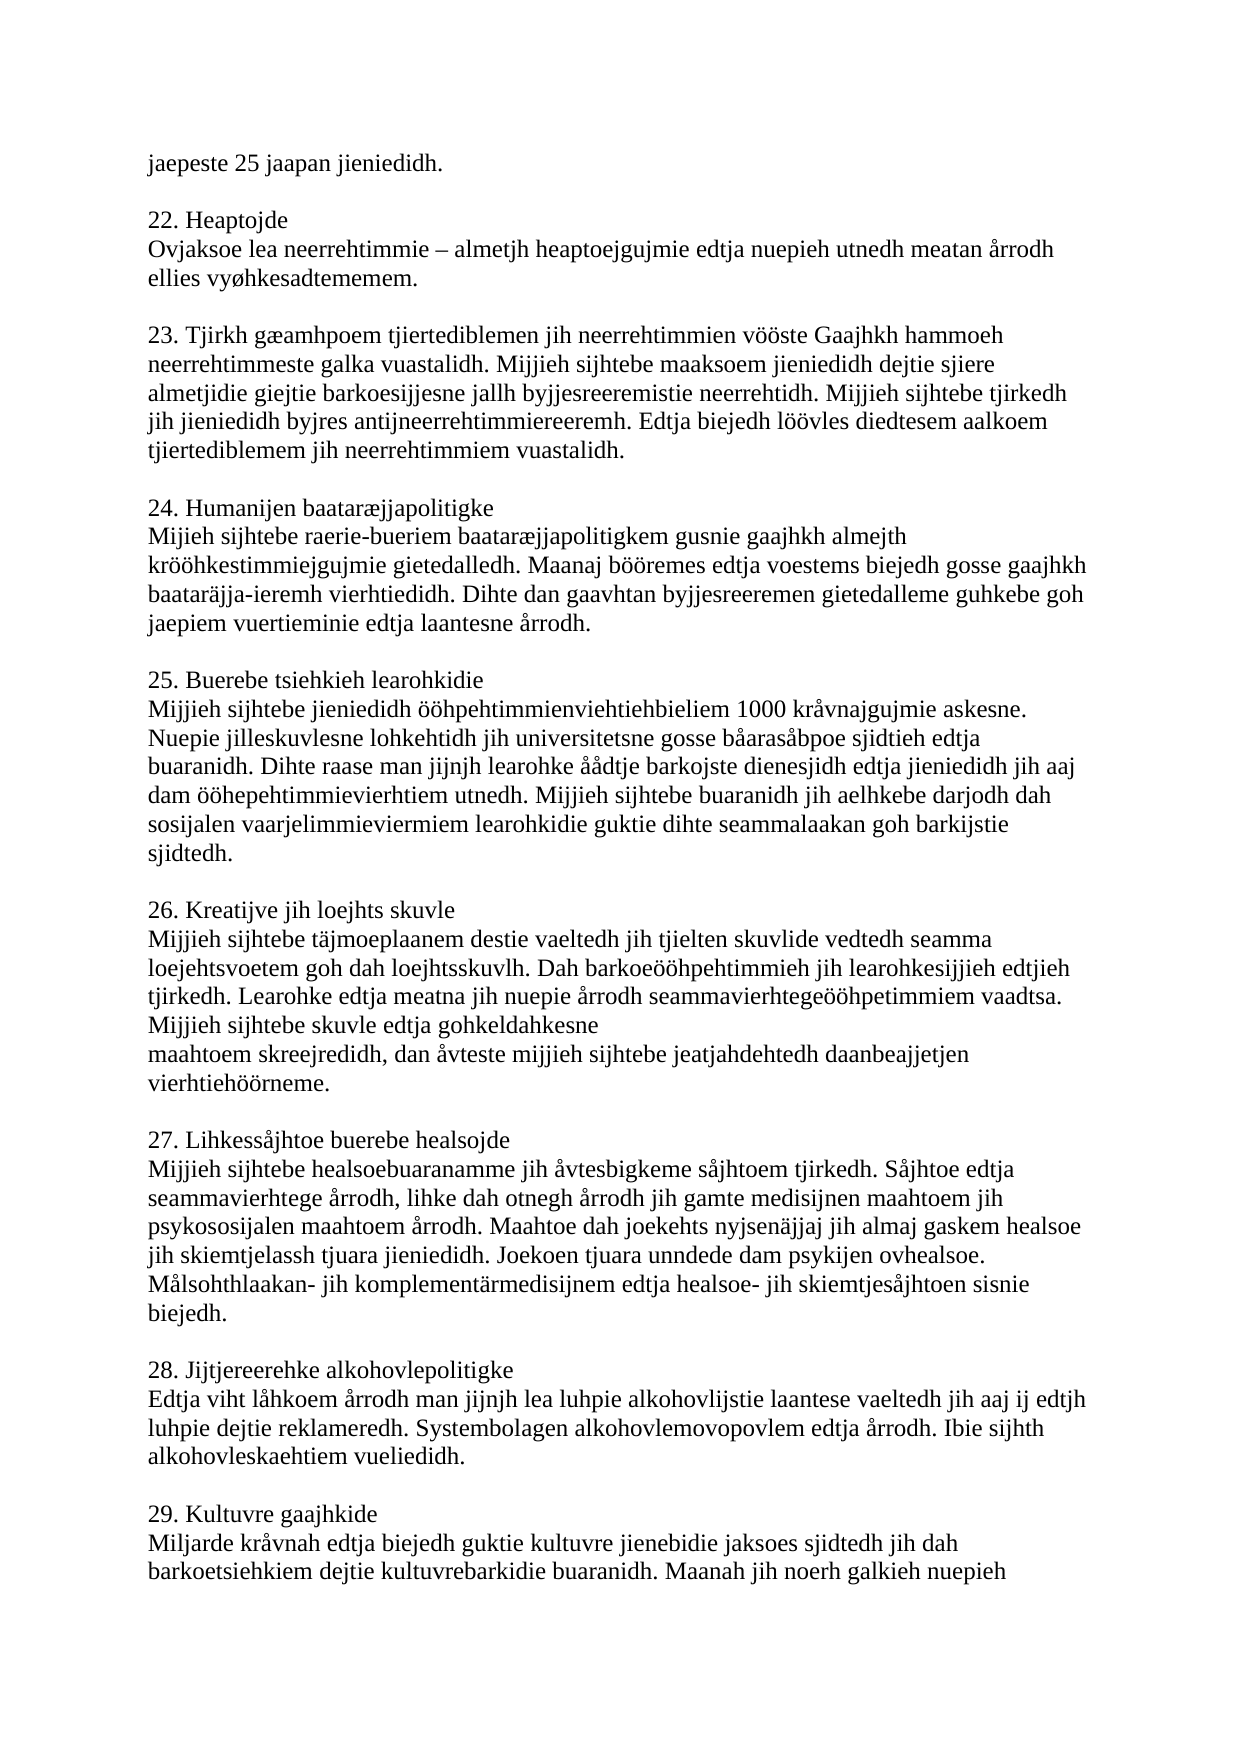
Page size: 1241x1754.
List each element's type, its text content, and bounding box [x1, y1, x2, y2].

text 23. Tjirkh gæamhpoem tjiertediblemen jih neerrehtimmien vööste Gaajhkh hammoeh [148, 320, 1093, 349]
text 24. Humanijen baataræjjapolitigke [148, 493, 1093, 521]
text 27. Lihkessåjhtoe buerebe healsojde [148, 1125, 1093, 1154]
text 22. Heaptojde [148, 205, 1093, 234]
text jaepeste 25 jaapan jieniedidh. [148, 148, 1093, 176]
text Mijjieh sijhtebe healsoebuaranamme jih åvtesbigkeme såjhtoem tjirkedh. Såjhtoe edtja seammavierhtege årrodh, lihke dah otnegh årrodh jih gamte medisijnen maahtoem jih psykososijalen maahtoem årrodh. Maahtoe dah joekehts nyjsenäjjaj jih almaj gaskem healsoe jih skiemtjelassh tjuara jieniedidh. Joekoen tjuara unndede dam psykijen ovhealsoe. Målsohthlaakan- jih komplementärmedisijnem edtja healsoe- jih skiemtjesåjhtoen sisnie biejedh. [148, 1154, 1093, 1326]
text Mijjieh sijhtebe jieniedidh ööhpehtimmienviehtiehbieliem 1000 kråvnajgujmie askesne. Nuepie jilleskuvlesne lohkehtidh jih universitetsne gosse båarasåbpoe sjidtieh edtja buaranidh. Dihte raase man jijnjh learohke åådtje barkojste dienesjidh edtja jieniedidh jih aaj dam ööhepehtimmievierhtiem utnedh. Mijjieh sijhtebe buaranidh jih aelhkebe darjodh dah sosijalen vaarjelimmieviermiem learohkidie guktie dihte seammalaakan goh barkijstie sjidtedh. [148, 694, 1093, 866]
text Edtja viht låhkoem årrodh man jijnjh lea luhpie alkohovlijstie laantese vaeltedh jih aaj ij edtjh luhpie dejtie reklameredh. Systembolagen alkohovlemovopovlem edtja årrodh. Ibie sijhth alkohovleskaehtiem vueliedidh. [148, 1384, 1093, 1470]
text 26. Kreatijve jih loejhts skuvle [148, 895, 1093, 924]
text Ovjaksoe lea neerrehtimmie – almetjh heaptoejgujmie edtja nuepieh utnedh meatan årrodh ellies vyøhkesadtememem. [148, 234, 1093, 291]
text Miljarde kråvnah edtja biejedh guktie kultuvre jienebidie jaksoes sjidtedh jih dah barkoetsiehkiem dejtie kultuvrebarkidie buaranidh. Maanah jih noerh galkieh nuepieh [148, 1528, 1093, 1585]
text Mijjieh sijhtebe täjmoeplaanem destie vaeltedh jih tjielten skuvlide vedtedh seamma loejehtsvoetem goh dah loejhtsskuvlh. Dah barkoeööhpehtimmieh jih learohkesijjieh edtjieh tjirkedh. Learohke edtja meatna jih nuepie årrodh seammavierhtegeööhpetimmiem vaadtsa. Mijjieh sijhtebe skuvle edtja gohkeldahkesne [148, 924, 1093, 1039]
text 29. Kultuvre gaajhkide [148, 1499, 1093, 1528]
text 28. Jijtjereerehke alkohovlepolitigke [148, 1355, 1093, 1384]
text Mijieh sijhtebe raerie-bueriem baataræjjapolitigkem gusnie gaajhkh almejth krööhkestimmiejgujmie gietedalledh. Maanaj bööremes edtja voestems biejedh gosse gaajhkh baataräjja-ieremh vierhtiedidh. Dihte dan gaavhtan byjjesreeremen gietedalleme guhkebe goh jaepiem vuertieminie edtja laantesne årrodh. [148, 521, 1093, 636]
text 25. Buerebe tsiehkieh learohkidie [148, 665, 1093, 694]
text maahtoem skreejredidh, dan åvteste mijjieh sijhtebe jeatjahdehtedh daanbeajjetjen vierhtiehöörneme. [148, 1039, 1093, 1096]
text neerrehtimmeste galka vuastalidh. Mijjieh sijhtebe maaksoem jieniedidh dejtie sjiere almetjidie giejtie barkoesijjesne jallh byjjesreeremistie neerrehtidh. Mijjieh sijhtebe tjirkedh jih jieniedidh byjres antijneerrehtimmiereeremh. Edtja biejedh löövles diedtesem aalkoem tjiertediblemem jih neerrehtimmiem vuastalidh. [148, 349, 1093, 464]
